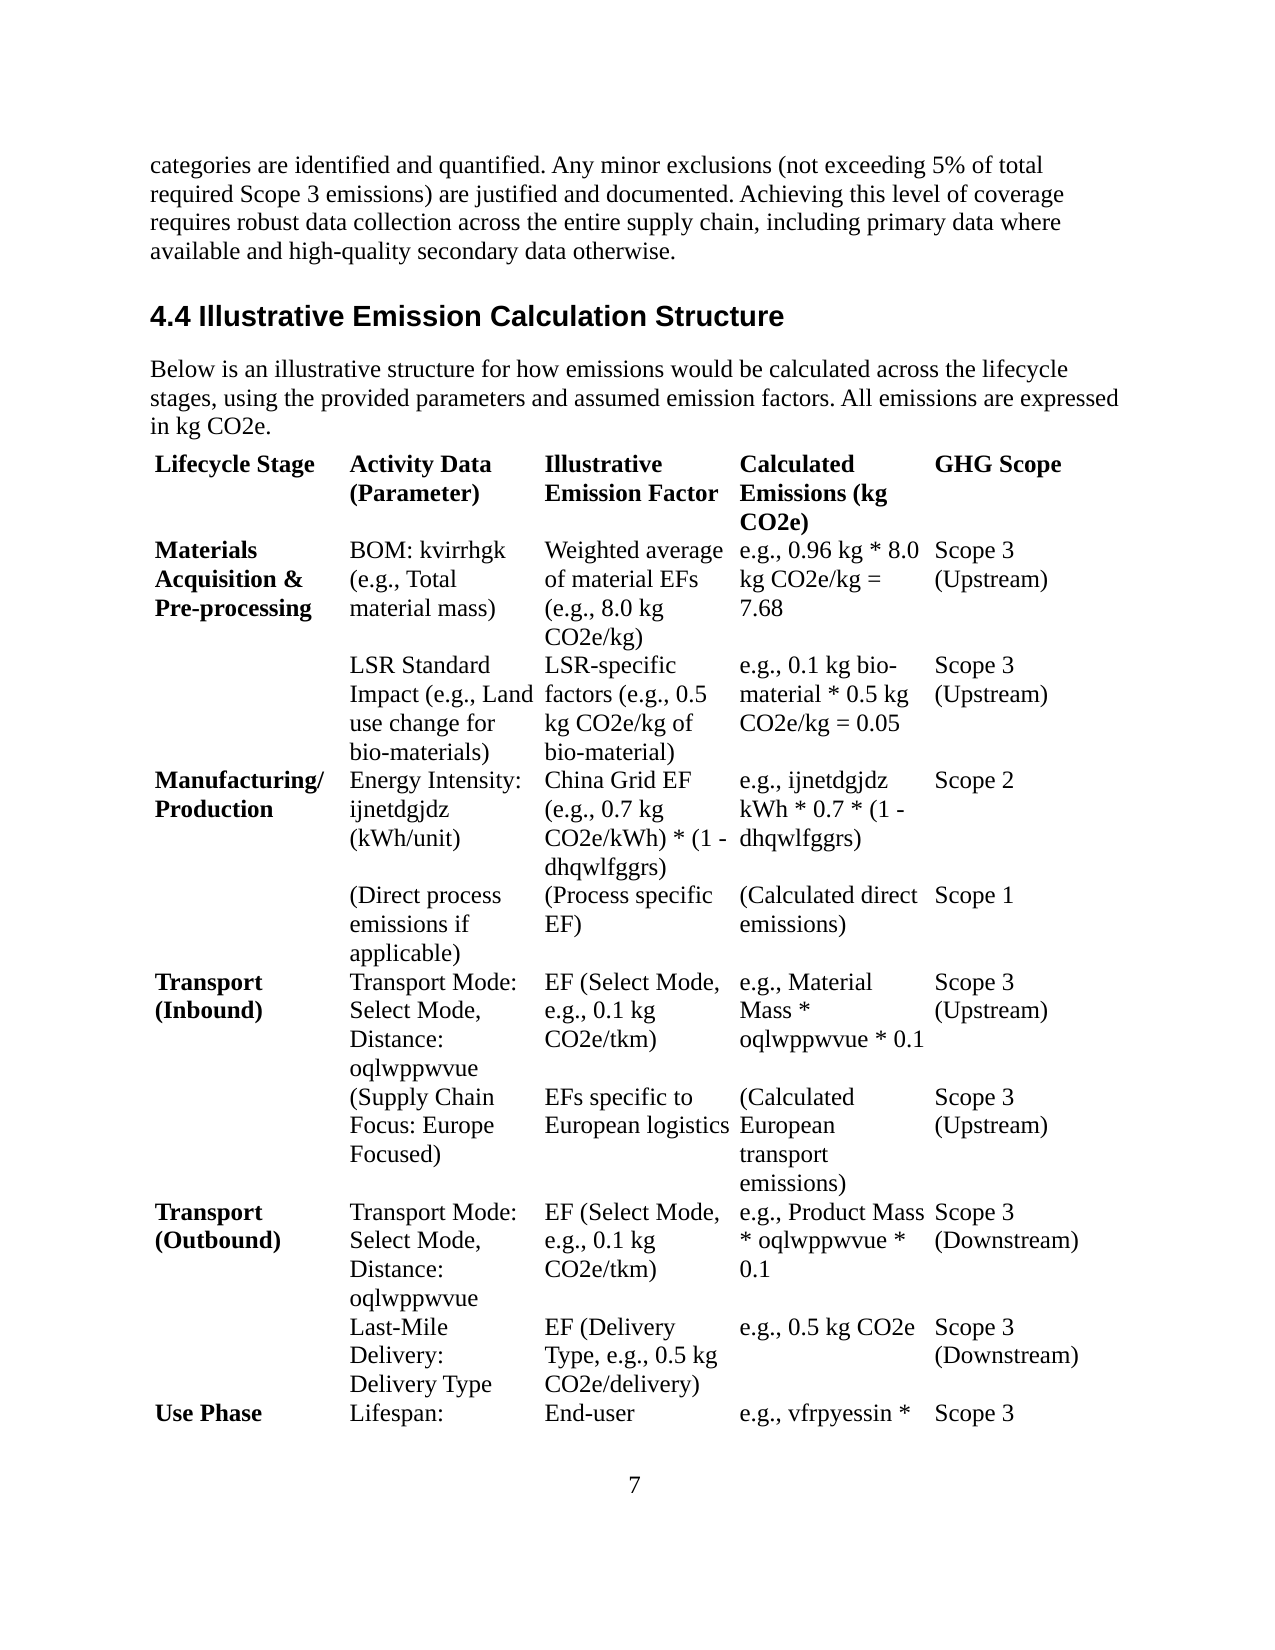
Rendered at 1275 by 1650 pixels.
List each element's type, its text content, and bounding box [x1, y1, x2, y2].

table_cell (Process specific EF) [540, 880, 735, 967]
table_cell (Calculated direct emissions) [735, 880, 930, 967]
table_cell Scope 3 (Upstream) [930, 650, 1125, 765]
table_cell EF (Delivery Type, e.g., 0.5 kg CO2e/delivery) [540, 1312, 735, 1398]
table_cell e.g., Material Mass * oqlwppwvue * 0.1 [735, 967, 930, 1082]
text Below is an illustrative structure for how emissions would be calculated across the lifecycle stages, using the provided parameters and assumed emission factors. All emissions are expressed in kg CO2e. [150, 354, 1125, 440]
table_cell Transport Mode: Select Mode, Distance: oqlwppwvue [345, 967, 540, 1082]
table_cell e.g., vfrpyessin * [735, 1398, 930, 1427]
table_cell e.g., 0.1 kg bio-material * 0.5 kg CO2e/kg = 0.05 [735, 650, 930, 765]
table_cell Transport (Outbound) [150, 1197, 345, 1398]
table_cell Scope 1 [930, 880, 1125, 967]
table_cell e.g., Product Mass * oqlwppwvue * 0.1 [735, 1197, 930, 1312]
table_cell EF (Select Mode, e.g., 0.1 kg CO2e/tkm) [540, 967, 735, 1082]
table_cell Materials Acquisition & Pre-processing [150, 535, 345, 765]
table_cell (Direct process emissions if applicable) [345, 880, 540, 967]
table_cell e.g., 0.5 kg CO2e [735, 1312, 930, 1398]
table_cell [150, 880, 345, 967]
table_cell (Supply Chain Focus: Europe Focused) [345, 1082, 540, 1197]
table_cell BOM: kvirrhgk (e.g., Total material mass) [345, 535, 540, 650]
table_cell Scope 2 [930, 765, 1125, 880]
table_cell Transport (Inbound) [150, 967, 345, 1197]
table_cell Manufacturing/Production [150, 765, 345, 880]
table_cell Scope 3 (Upstream) [930, 535, 1125, 650]
table_header Illustrative Emission Factor [540, 449, 735, 535]
table_cell LSR-specific factors (e.g., 0.5 kg CO2e/kg of bio-material) [540, 650, 735, 765]
text categories are identified and quantified. Any minor exclusions (not exceeding 5% of total required Scope 3 emissions) are justified and documented. Achieving this level of coverage requires robust data collection across the entire supply chain, including primary data where available and high-quality secondary data otherwise. [150, 150, 1125, 265]
subtitle 4.4 Illustrative Emission Calculation Structure [150, 299, 1125, 332]
table_header GHG Scope [930, 449, 1125, 535]
table_cell Last-Mile Delivery: Delivery Type [345, 1312, 540, 1398]
table_cell Scope 3 (Downstream) [930, 1312, 1125, 1398]
table_header Activity Data (Parameter) [345, 449, 540, 535]
table_cell (Calculated European transport emissions) [735, 1082, 930, 1197]
table_cell Scope 3 [930, 1398, 1125, 1427]
table_cell China Grid EF (e.g., 0.7 kg CO2e/kWh) * (1 - dhqwlfggrs) [540, 765, 735, 880]
table_cell EF (Select Mode, e.g., 0.1 kg CO2e/tkm) [540, 1197, 735, 1312]
table_cell Energy Intensity: ijnetdgjdz (kWh/unit) [345, 765, 540, 880]
table_cell Scope 3 (Upstream) [930, 967, 1125, 1082]
table_cell Transport Mode: Select Mode, Distance: oqlwppwvue [345, 1197, 540, 1312]
table_cell Use Phase [150, 1398, 345, 1427]
table_header Lifecycle Stage [150, 449, 345, 535]
table_cell Lifespan: [345, 1398, 540, 1427]
table_cell e.g., 0.96 kg * 8.0 kg CO2e/kg = 7.68 [735, 535, 930, 650]
table_cell LSR Standard Impact (e.g., Land use change for bio-materials) [345, 650, 540, 765]
table_header Calculated Emissions (kg CO2e) [735, 449, 930, 535]
table_cell e.g., ijnetdgjdz kWh * 0.7 * (1 - dhqwlfggrs) [735, 765, 930, 880]
table_cell EFs specific to European logistics [540, 1082, 735, 1197]
table_cell Scope 3 (Upstream) [930, 1082, 1125, 1197]
table_cell Weighted average of material EFs (e.g., 8.0 kg CO2e/kg) [540, 535, 735, 650]
table_cell End-user [540, 1398, 735, 1427]
table_cell Scope 3 (Downstream) [930, 1197, 1125, 1312]
